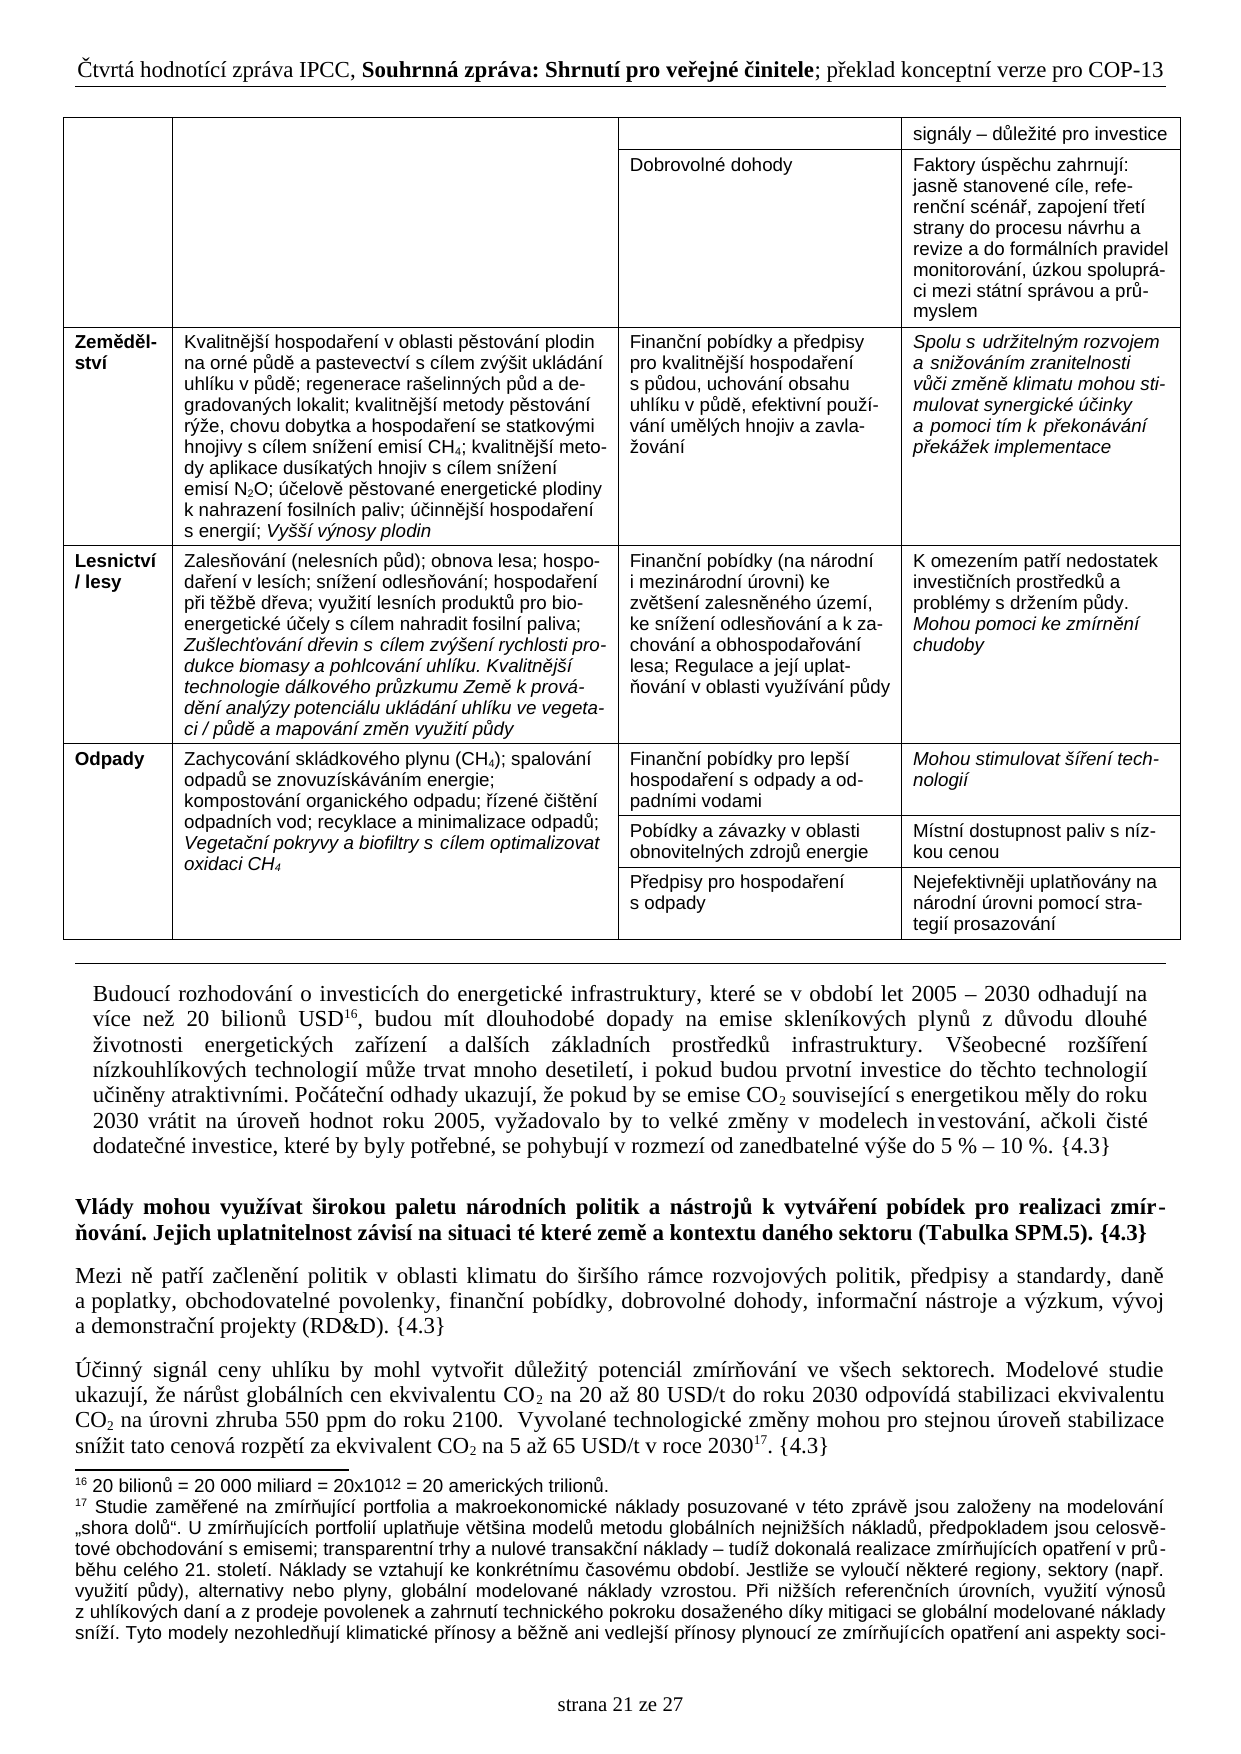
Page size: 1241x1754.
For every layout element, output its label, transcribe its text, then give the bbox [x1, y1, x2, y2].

table_cell [619, 118, 901, 149]
table_cell [64, 118, 172, 327]
table_cell Předpisy pro hospodaření s odpa­dy [619, 868, 901, 939]
table_cell Faktory úspěchu zahrnují: jasně stanovené cíle, refe­renční scé­nář, za­pojení třetí strany do pro­cesu návrhu a revize a do for­málních pravidel monito­rování, úzkou spoluprá­ci mezi státní správou a prů­myslem [902, 150, 1180, 327]
table_cell Finanční pobídky (na národní i mezinárodní úrovni) ke zvětšení zalesněného území, ke snížení odlesňování a k za­chování a obhospo­dařo­vání lesa; Regulace a její uplat­ňování v ob­lasti využívání půdy [619, 546, 901, 743]
table_cell Nejefektivněji uplatňovány na ná­rodní úrovni pomocí stra­tegií pro­sazování [902, 868, 1180, 939]
text Vlády mohou využívat širokou paletu národních politik a nástrojů k vytváření pobídek pro realizaci zmír­ňování. Jejich uplatnitelnost závisí na situaci té které země a kontextu daného sektoru (Tabulka SPM.5). {4.3} [75, 1194, 1166, 1245]
table_header Mohou stimulovat šíření tech­nologií [902, 744, 1180, 815]
table_cell Zeměděl­ství [64, 328, 172, 545]
table_cell Zachycování skládkového plynu (CH4); spalování odpa­dů se znovuzískáváním energie; kompostování or­ganického odpadu; řízené čištění odpadních vod; recyk­lace a minimalizace odpadů; Vegetační pokryvy a biofil­try s cílem optimalizovat oxi­daci CH4 [173, 744, 618, 939]
table_cell Zalesňování (nelesních půd); obnova lesa; hospo­daření v lesích; snížení odlesňování; hospodaření při těžbě dřeva; využití lesních produktů pro bio­energetické účely s cílem nahradit fosilní paliva; Zušlechťování dřevin s cí­lem zvýšení rychlosti pro­dukce biomasy a pohl­cování uhlíku. Kvalitnější technologie dálkového prů­zkumu Země k prová­dění analýzy poten­ciálu uklá­dání uhlíku ve vegeta­ci / půdě a mapování změn využití půdy [173, 546, 618, 743]
table_cell Odpady [64, 744, 172, 939]
table_cell Spolu s udržitelným rozvojem a snižováním zranitelnosti vůči změně kli­matu mohou sti­mulovat synergické účinky a pomoci tím k překonávání překážek imple­mentace [902, 328, 1180, 545]
text Budoucí rozhodování o investicích do energetické infrastruktury, které se v období let 2005 – 2030 odhadují na více než 20 bilio­nů USD, budou mít dlouhodobé dopady na emise skleníkových plynů z důvodu dlouhé životnosti energe­tických zařízení a dalších základních prostředků infrastruktury. Všeobecné rozšíření nízkouhlíkových technologií může trvat mnoho desetiletí, i pokud budou prvotní investice do těchto technologií učiněny atraktivními. Počáteční od­hady ukazují, že pokud by se emise CO2 související s energetikou měly do roku 2030 vrátit na úroveň hodnot roku 2005, vyžadovalo by to velké změny v modelech in­vestování, ačko­li čisté dodatečné investice, které by byly potřebné, se pohybují v rozmezí od zanedbatelné výše do 5 % – 10 %. {4.3} [75, 964, 1166, 1176]
table_cell Lesnictví / lesy [64, 546, 172, 743]
text 20 bilionů = 20 000 miliard = 20x1012 = 20 amerických trilionů. [75, 1476, 1166, 1497]
table_cell Pobídky a závazky v oblasti obnovitelných zdrojů energie [619, 816, 901, 867]
table_cell Místní dostupnost paliv s níz­kou cenou [902, 816, 1180, 867]
table_cell Dobrovolné dohody [619, 150, 901, 327]
text Mezi ně patří začlenění politik v oblasti klimatu do širšího rámce rozvojových politik, předpisy a standardy, daně a po­platky, ob­chodovatelné povolenky, finanční pobídky, dobrovolné dohody, informační nástroje a výzkum, vývoj a demonstrační projekty (RD&D). {4.3} [75, 1263, 1166, 1339]
table_header Finanční pobídky pro lepší hospo­daření s odpa­dy a od­padními vo­dami [619, 744, 901, 815]
table_cell K omezením patří nedostatek in­vestičních prostředků a problémy s dr­žením půdy. Mohou pomoci ke zmírnění chudoby [902, 546, 1180, 743]
table_cell [173, 118, 618, 327]
table_cell signály – důležité pro investice [902, 118, 1180, 149]
text Studie zaměřené na zmírňující portfolia a makroekonomické náklady posuzované v této zprávě jsou založeny na modelování „shora dolů“. U zmírňujících portfolií uplatňuje většina modelů metodu globálních nejnižších nákladů, předpokladem jsou celosvě­tové obchodování s emisemi; transparentní trhy a nulové transakční náklady – tudíž dokonalá realizace zmírňujících opatření v prů­běhu celého 21. století. Náklady se vztahují ke konkrétnímu časovému období. Jestliže se vyloučí některé regiony, sektory (např. využití půdy), alternativy nebo plyny, globální mode­lované nákla­dy vzrostou. Při nižších referenčních úrovních, využití výnosů z uhlíkových daní a z prodeje povolenek a zahrnutí technického pokroku dosaženého díky mitigaci se globální modelované náklady sníží. Tyto modely nezohledňují klimatické přínosy a běžně ani vedlejší přínosy plynoucí ze zmírňují­cích opatření ani aspekty soci­ální spravedlnosti. V zahrnování vyvolaných technologických změn do stabilizačních studií došlo k pozo­ruhodnému pokroku, někte­ré koncepční otázky ale zůstávají nevyřešeny. V modelech, které zohledňují vyvolané technologické změny, se snižují předpoví­dané náklady pro danou hladinu stabilizace; snížení je výraznější v případě nižší úrovně stabilizace. [75, 1497, 1166, 1643]
text Účinný signál ceny uhlíku by mohl vytvořit důležitý potenciál zmírňování ve všech sektorech. Modelové studie ukazují, že nárůst globálních cen ekvivalentu CO2 na 20 až 80 USD/t do roku 2030 odpovídá stabilizaci ekvivalentu CO2 na úrovni zhruba 550 ppm do roku 2100. Vyvolané technologické změny mohou pro stejnou úroveň stabilizace snížit tato cenová rozpětí za ekvivalent CO2 na 5 až 65 USD/t v roce 2030. {4.3} [75, 1357, 1166, 1458]
table_cell Finanční pobídky a předpisy pro kvalitnější hos­podaření s půdou, uchování obsahu uhlíku v půdě, efektivní použí­vání umělých hno­jiv a zavla­žování [619, 328, 901, 545]
table_cell Kvalitnější hospodaření v oblasti pěstování plodin na orné půdě a pastevectví s cílem zvýšit ukládání uhlíku v půdě; regenerace rašelinných půd a de­gra­dovaných lokalit; kvalitnější metody pěstování rýže, chovu do­bytka a hospodaření se statkovými hnojivy s cílem snížení emisí CH4; kvalitnější meto­dy aplikace dusíka­tých hnojiv s cílem snížení emisí N2O; účelově pěstované energe­tické plodiny k nahrazení fosilních pa­liv; účinnější hospo­daření s energií; Vyšší výnosy plo­din [173, 328, 618, 545]
